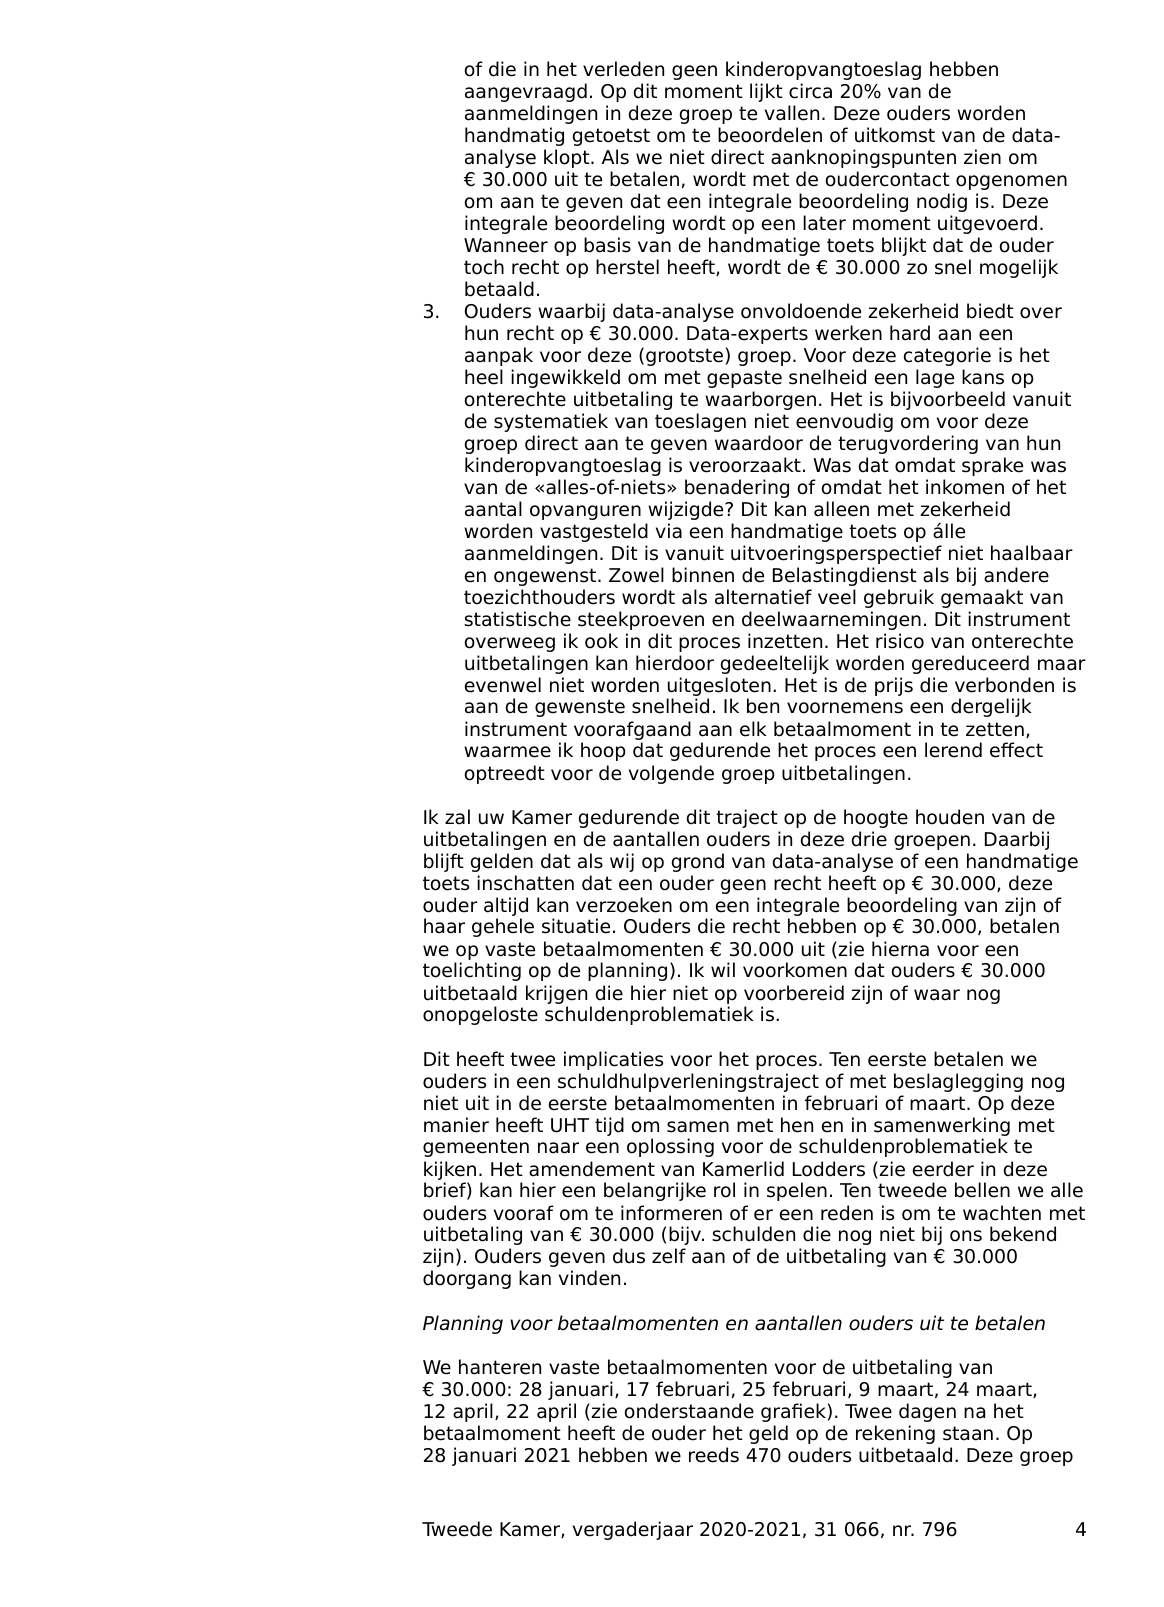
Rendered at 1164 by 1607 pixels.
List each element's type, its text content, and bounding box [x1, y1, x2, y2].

subtitle Planning voor betaalmomenten en aantallen ouders uit te betalen [422, 1312, 1087, 1334]
text Dit heeft twee implicaties voor het proces. Ten eerste betalen we ouders in een schuldhulpverleningstraject of met beslaglegging nog niet uit in de eerste betaalmomenten in februari of maart. Op deze manier heeft UHT tijd om samen met hen en in samenwerking met gemeenten naar een oplossing voor de schuldenproblematiek te kijken. Het amendement van Kamerlid Lodders (zie eerder in deze brief) kan hier een belangrijke rol in spelen. Ten tweede bellen we alle ouders vooraf om te informeren of er een reden is om te wachten met uitbetaling van € 30.000 (bijv. schulden die nog niet bij ons bekend zijn). Ouders geven dus zelf aan of de uitbetaling van € 30.000 doorgang kan vinden. [422, 1048, 1087, 1290]
text of die in het verleden geen kinderopvangtoeslag hebben aangevraagd. Op dit moment lijkt circa 20% van de aanmeldingen in deze groep te vallen. Deze ouders worden handmatig getoetst om te beoordelen of uitkomst van de data-analyse klopt. Als we niet direct aanknopingspunten zien om € 30.000 uit te betalen, wordt met de oudercontact opgenomen om aan te geven dat een integrale beoordeling nodig is. Deze integrale beoordeling wordt op een later moment uitgevoerd. Wanneer op basis van de handmatige toets blijkt dat de ouder toch recht op herstel heeft, wordt de € 30.000 zo snel mogelijk betaald. [422, 59, 1087, 301]
text We hanteren vaste betaalmomenten voor de uitbetaling van € 30.000: 28 januari, 17 februari, 25 februari, 9 maart, 24 maart, 12 april, 22 april (zie onderstaande grafiek). Twee dagen na het betaalmoment heeft de ouder het geld op de rekening staan. Op 28 januari 2021 hebben we reeds 470 ouders uitbetaald. Deze groep [422, 1357, 1087, 1467]
text Ik zal uw Kamer gedurende dit traject op de hoogte houden van de uitbetalingen en de aantallen ouders in deze drie groepen. Daarbij blijft gelden dat als wij op grond van data-analyse of een handmatige toets inschatten dat een ouder geen recht heeft op € 30.000, deze ouder altijd kan verzoeken om een integrale beoordeling van zijn of haar gehele situatie. Ouders die recht hebben op € 30.000, betalen we op vaste betaalmomenten € 30.000 uit (zie hierna voor een toelichting op de planning). Ik wil voorkomen dat ouders € 30.000 uitbetaald krijgen die hier niet op voorbereid zijn of waar nog onopgeloste schuldenproblematiek is. [422, 807, 1087, 1026]
text 3. Ouders waarbij data-analyse onvoldoende zekerheid biedt over hun recht op € 30.000. Data-experts werken hard aan een aanpak voor deze (grootste) groep. Voor deze categorie is het heel ingewikkeld om met gepaste snelheid een lage kans op onterechte uitbetaling te waarborgen. Het is bijvoorbeeld vanuit de systematiek van toeslagen niet eenvoudig om voor deze groep direct aan te geven waardoor de terugvordering van hun kinderopvangtoeslag is veroorzaakt. Was dat omdat sprake was van de «alles-of-niets» benadering of omdat het inkomen of het aantal opvanguren wijzigde? Dit kan alleen met zekerheid worden vastgesteld via een handmatige toets op álle aanmeldingen. Dit is vanuit uitvoeringsperspectief niet haalbaar en ongewenst. Zowel binnen de Belastingdienst als bij andere toezichthouders wordt als alternatief veel gebruik gemaakt van statistische steekproeven en deelwaarnemingen. Dit instrument overweeg ik ook in dit proces inzetten. Het risico van onterechte uitbetalingen kan hierdoor gedeeltelijk worden gereduceerd maar evenwel niet worden uitgesloten. Het is de prijs die verbonden is aan de gewenste snelheid. Ik ben voornemens een dergelijk instrument voorafgaand aan elk betaalmoment in te zetten, waarmee ik hoop dat gedurende het proces een lerend effect optreedt voor de volgende groep uitbetalingen. [422, 301, 1087, 784]
